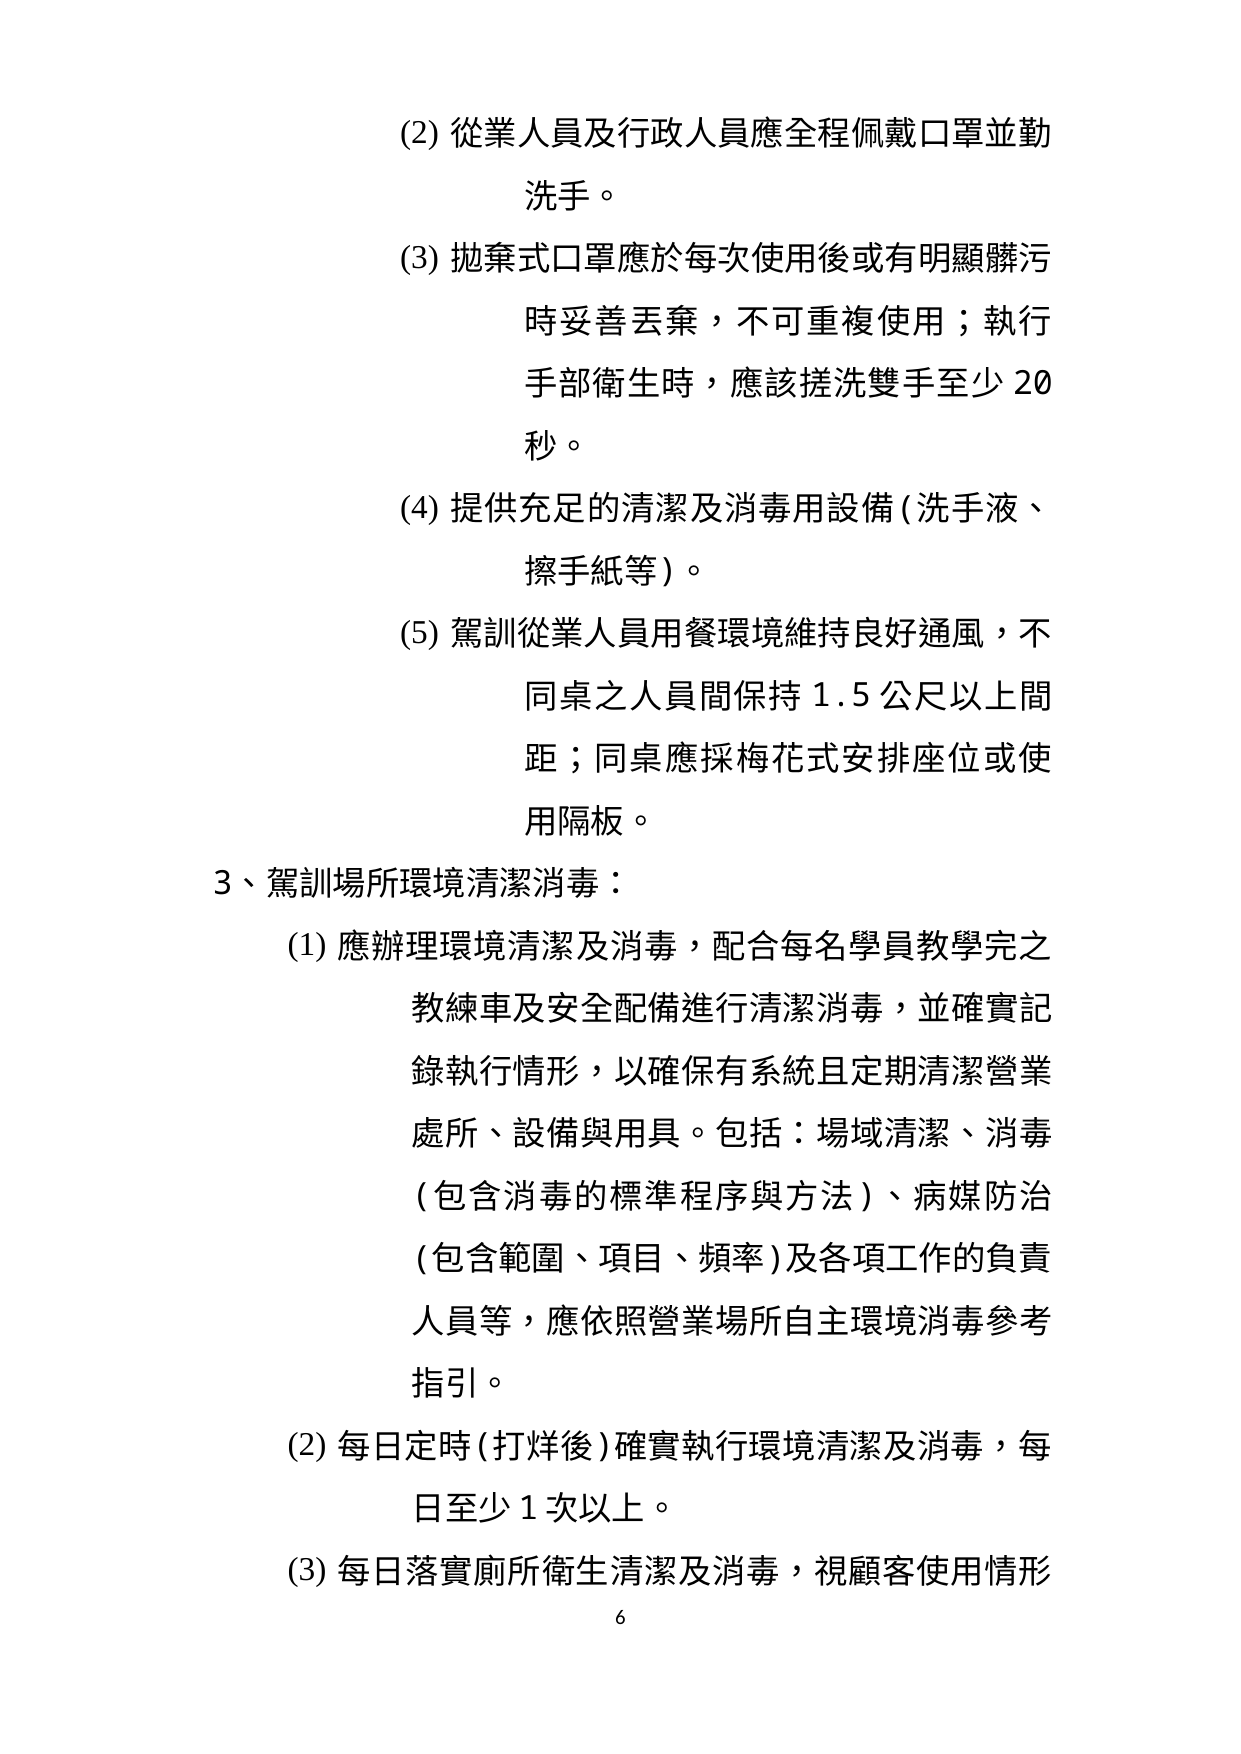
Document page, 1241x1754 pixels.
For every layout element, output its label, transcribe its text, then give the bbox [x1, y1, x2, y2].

list 提供充足的清潔及消毒用設備(洗手液、擦手紙等)。 [400, 464, 1053, 589]
list 每日落實廁所衛生清潔及消毒，視顧客使用情形 [287, 1527, 1053, 1589]
list 拋棄式口罩應於每次使用後或有明顯髒污時妥善丟棄，不可重複使用；執行手部衛生時，應該搓洗雙手至少20秒。 [400, 214, 1053, 464]
list 駕訓場所環境清潔消毒： [212, 839, 1053, 902]
list 每日定時(打烊後)確實執行環境清潔及消毒，每日至少1次以上。 [287, 1402, 1053, 1527]
list 從業人員及行政人員應全程佩戴口罩並勤洗手。 [400, 89, 1053, 214]
list 應辦理環境清潔及消毒，配合每名學員教學完之教練車及安全配備進行清潔消毒，並確實記錄執行情形，以確保有系統且定期清潔營業處所、設備與用具。包括：場域清潔、消毒(包含消毒的標準程序與方法)、病媒防治(包含範圍、項目、頻率)及各項工作的負責人員等，應依照營業場所自主環境消毒參考指引。 [287, 902, 1053, 1402]
list 駕訓從業人員用餐環境維持良好通風，不同桌之人員間保持1.5公尺以上間距；同桌應採梅花式安排座位或使用隔板。 [400, 589, 1053, 839]
